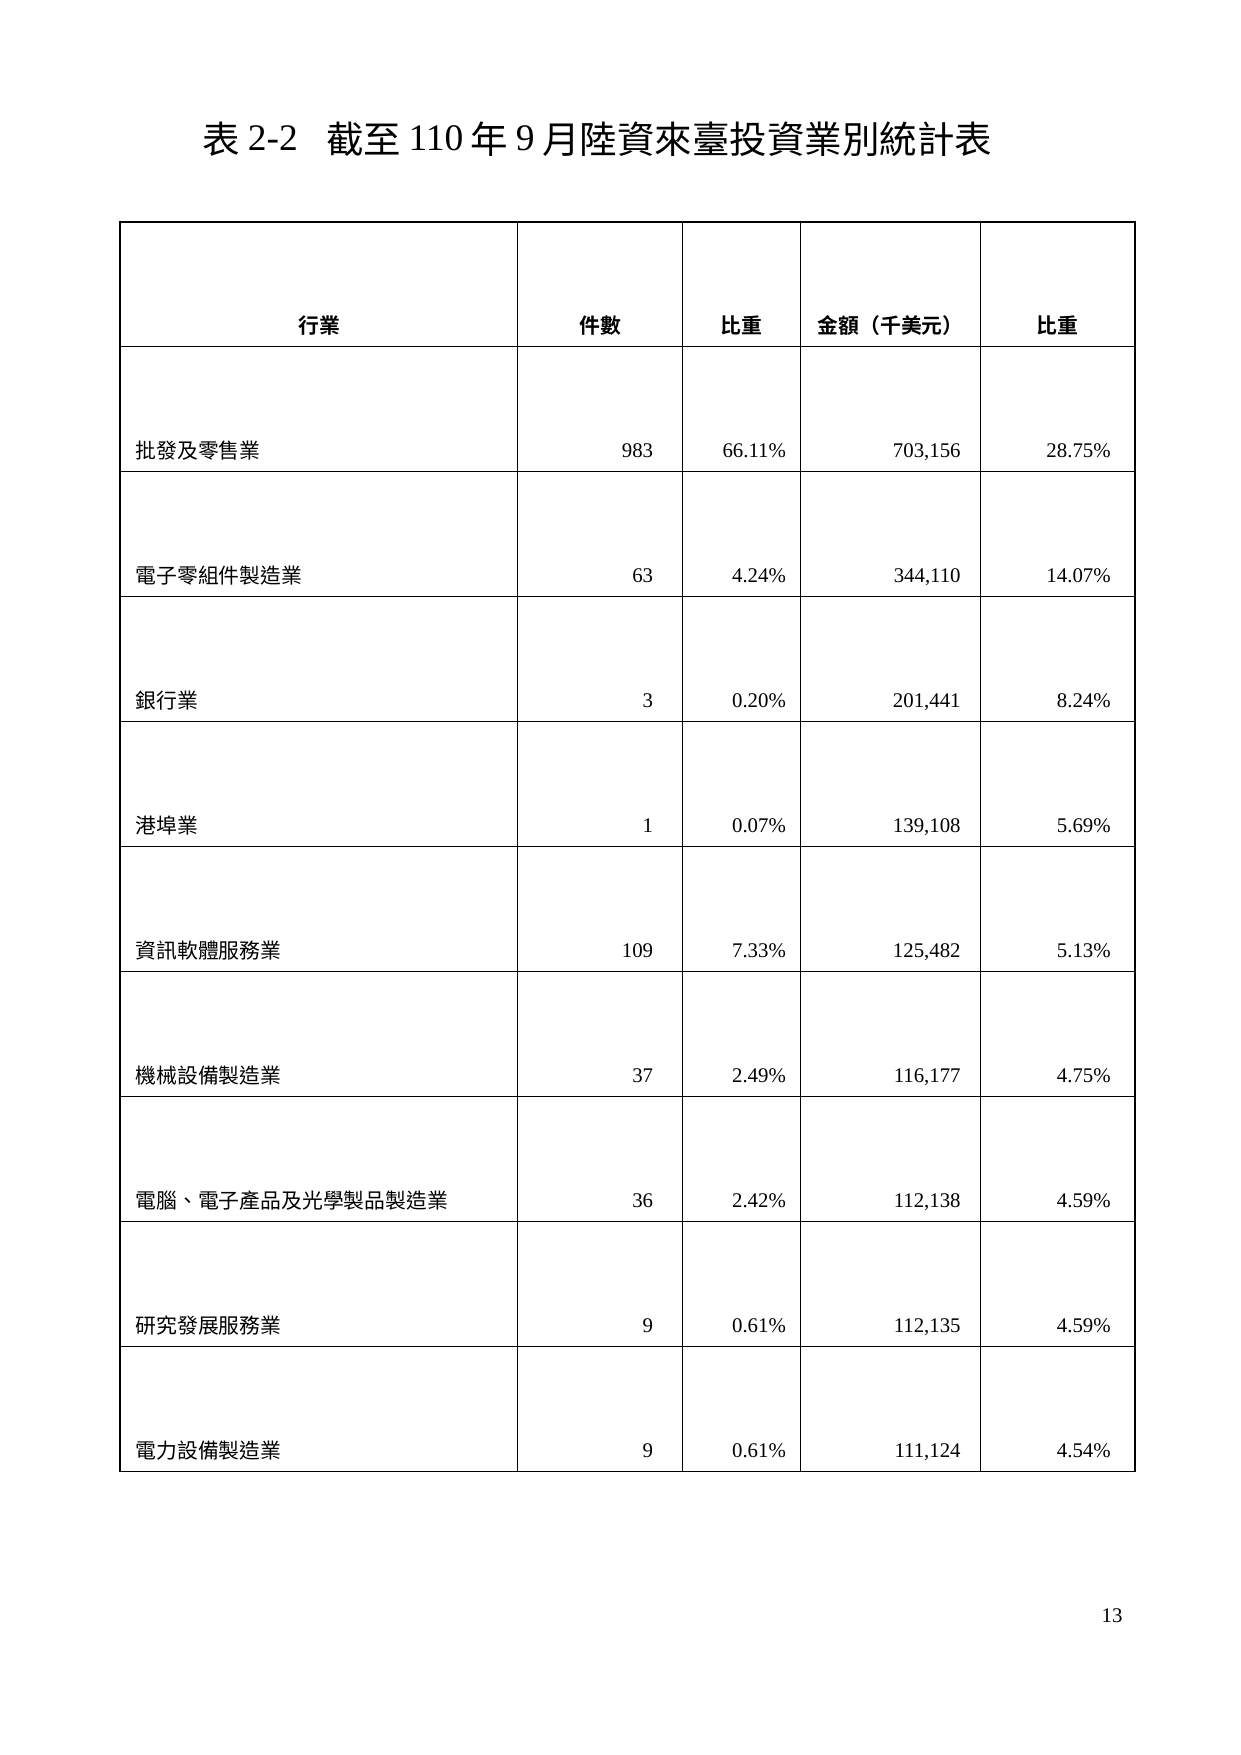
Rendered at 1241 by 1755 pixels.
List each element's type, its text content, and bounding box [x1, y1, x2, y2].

table_cell 28.75% [981, 347, 1134, 471]
text 表2-2 截至110年9月陸資來臺投資業別統計表 [118, 96, 1122, 158]
table_cell 0.61% [683, 1222, 800, 1346]
table_cell 銀行業 [121, 597, 517, 721]
table_cell 111,124 [801, 1347, 980, 1471]
table_cell 電腦、電子產品及光學製品製造業 [121, 1097, 517, 1221]
table_cell 36 [518, 1097, 682, 1221]
table_header 金額（千美元） [801, 223, 980, 346]
table_cell 109 [518, 847, 682, 971]
table_cell 0.07% [683, 722, 800, 846]
table_cell 139,108 [801, 722, 980, 846]
table_cell 4.24% [683, 472, 800, 596]
table_cell 9 [518, 1222, 682, 1346]
table_cell 批發及零售業 [121, 347, 517, 471]
table_cell 資訊軟體服務業 [121, 847, 517, 971]
table_cell 4.59% [981, 1222, 1134, 1346]
table_cell 112,138 [801, 1097, 980, 1221]
table_cell 4.54% [981, 1347, 1134, 1471]
table_cell 5.69% [981, 722, 1134, 846]
table_cell 1 [518, 722, 682, 846]
table_cell 125,482 [801, 847, 980, 971]
table_cell 9 [518, 1347, 682, 1471]
table_cell 344,110 [801, 472, 980, 596]
table_cell 63 [518, 472, 682, 596]
table_cell 港埠業 [121, 722, 517, 846]
table_cell 2.49% [683, 972, 800, 1096]
table_cell 電力設備製造業 [121, 1347, 517, 1471]
table_header 件數 [518, 223, 682, 346]
table_cell 電子零組件製造業 [121, 472, 517, 596]
table_cell 37 [518, 972, 682, 1096]
table_cell 201,441 [801, 597, 980, 721]
table_header 行業 [121, 223, 517, 346]
table_cell 66.11% [683, 347, 800, 471]
table_cell 703,156 [801, 347, 980, 471]
table_cell 14.07% [981, 472, 1134, 596]
table_cell 機械設備製造業 [121, 972, 517, 1096]
table_cell 983 [518, 347, 682, 471]
table_cell 0.20% [683, 597, 800, 721]
table_cell 4.75% [981, 972, 1134, 1096]
table_cell 2.42% [683, 1097, 800, 1221]
table_cell 0.61% [683, 1347, 800, 1471]
table_cell 3 [518, 597, 682, 721]
table_cell 5.13% [981, 847, 1134, 971]
table_header 比重 [683, 223, 800, 346]
table_cell 7.33% [683, 847, 800, 971]
table_cell 116,177 [801, 972, 980, 1096]
table_cell 8.24% [981, 597, 1134, 721]
table_cell 4.59% [981, 1097, 1134, 1221]
table_cell 112,135 [801, 1222, 980, 1346]
table_header 比重 [981, 223, 1134, 346]
table_cell 研究發展服務業 [121, 1222, 517, 1346]
